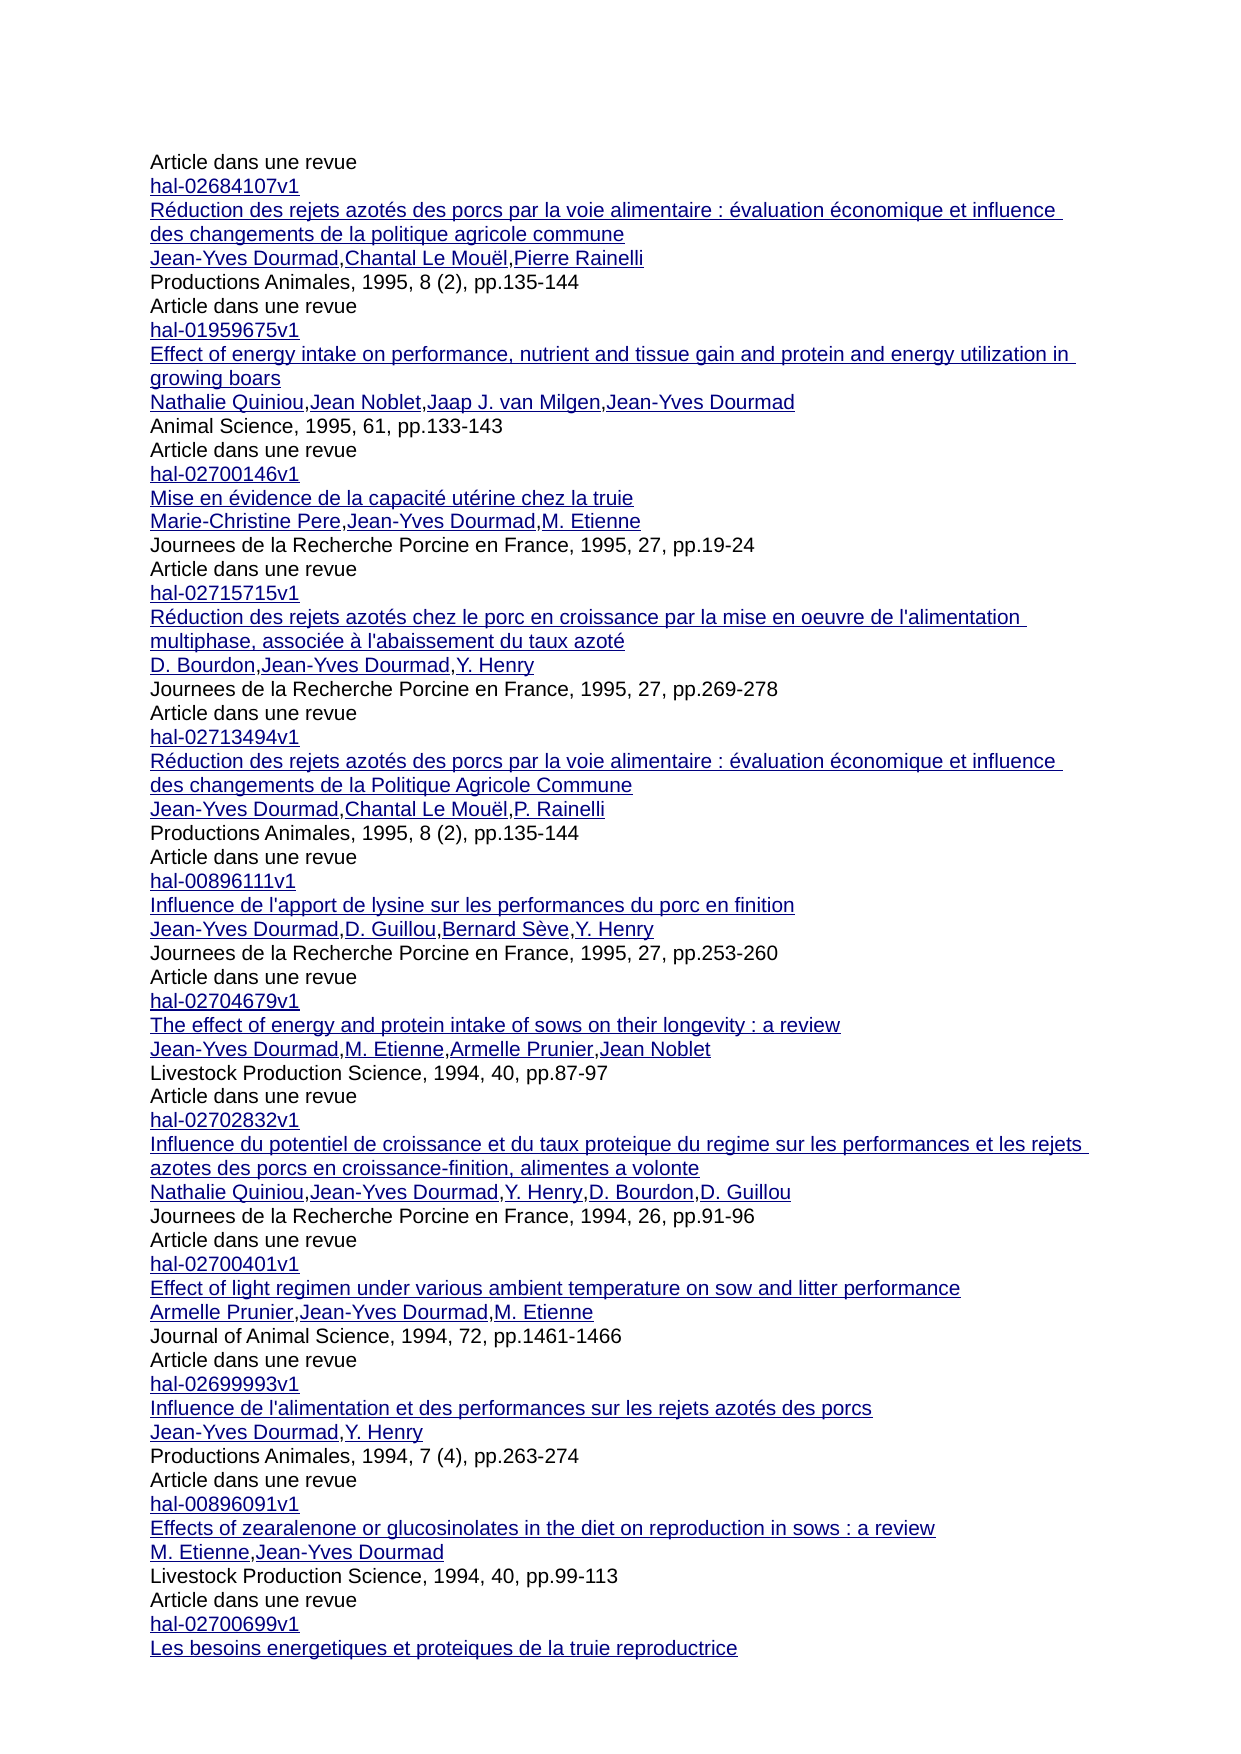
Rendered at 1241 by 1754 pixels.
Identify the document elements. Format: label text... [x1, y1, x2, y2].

table_cell Influence de l'apport de lysine sur les performances du porc en finition Jean-Yves Dourmad,D. Guillou,Bernard Sève,Y. Henry Journees de la Recherche Porcine en France, 1995, 27, pp.253-260 Article dans une revue hal-02704679v1 [150, 893, 1090, 1012]
table_cell Réduction des rejets azotés des porcs par la voie alimentaire : évaluation économique et influence des changements de la politique agricole commune Jean-Yves Dourmad,Chantal Le Mouël,Pierre Rainelli Productions Animales, 1995, 8 (2), pp.135-144 Article dans une revue hal-01959675v1 [150, 198, 1090, 342]
table_cell Réduction des rejets azotés des porcs par la voie alimentaire : évaluation économique et influence des changements de la Politique Agricole Commune Jean-Yves Dourmad,Chantal Le Mouël,P. Rainelli Productions Animales, 1995, 8 (2), pp.135-144 Article dans une revue hal-00896111v1 [150, 749, 1090, 893]
table_cell Article dans une revue hal-02684107v1 [150, 150, 1090, 198]
table_cell Effect of light regimen under various ambient temperature on sow and litter performance Armelle Prunier,Jean-Yves Dourmad,M. Etienne Journal of Animal Science, 1994, 72, pp.1461-1466 Article dans une revue hal-02699993v1 [150, 1276, 1090, 1396]
table_cell Influence du potentiel de croissance et du taux proteique du regime sur les performances et les rejets azotes des porcs en croissance-finition, alimentes a volonte Nathalie Quiniou,Jean-Yves Dourmad,Y. Henry,D. Bourdon,D. Guillou Journees de la Recherche Porcine en France, 1994, 26, pp.91-96 Article dans une revue hal-02700401v1 [150, 1132, 1090, 1276]
table_cell The effect of energy and protein intake of sows on their longevity : a review Jean-Yves Dourmad,M. Etienne,Armelle Prunier,Jean Noblet Livestock Production Science, 1994, 40, pp.87-97 Article dans une revue hal-02702832v1 [150, 1013, 1090, 1132]
table_cell Effect of energy intake on performance, nutrient and tissue gain and protein and energy utilization in growing boars Nathalie Quiniou,Jean Noblet,Jaap J. van Milgen,Jean-Yves Dourmad Animal Science, 1995, 61, pp.133-143 Article dans une revue hal-02700146v1 [150, 342, 1090, 485]
table_cell Effects of zearalenone or glucosinolates in the diet on reproduction in sows : a review M. Etienne,Jean-Yves Dourmad Livestock Production Science, 1994, 40, pp.99-113 Article dans une revue hal-02700699v1 [150, 1516, 1090, 1635]
table_cell Les besoins energetiques et proteiques de la truie reproductrice [150, 1635, 1090, 1659]
table_cell Influence de l'alimentation et des performances sur les rejets azotés des porcs Jean-Yves Dourmad,Y. Henry Productions Animales, 1994, 7 (4), pp.263-274 Article dans une revue hal-00896091v1 [150, 1396, 1090, 1516]
table_cell Mise en évidence de la capacité utérine chez la truie Marie-Christine Pere,Jean-Yves Dourmad,M. Etienne Journees de la Recherche Porcine en France, 1995, 27, pp.19-24 Article dans une revue hal-02715715v1 [150, 485, 1090, 605]
table_cell Réduction des rejets azotés chez le porc en croissance par la mise en oeuvre de l'alimentation multiphase, associée à l'abaissement du taux azoté D. Bourdon,Jean-Yves Dourmad,Y. Henry Journees de la Recherche Porcine en France, 1995, 27, pp.269-278 Article dans une revue hal-02713494v1 [150, 605, 1090, 749]
